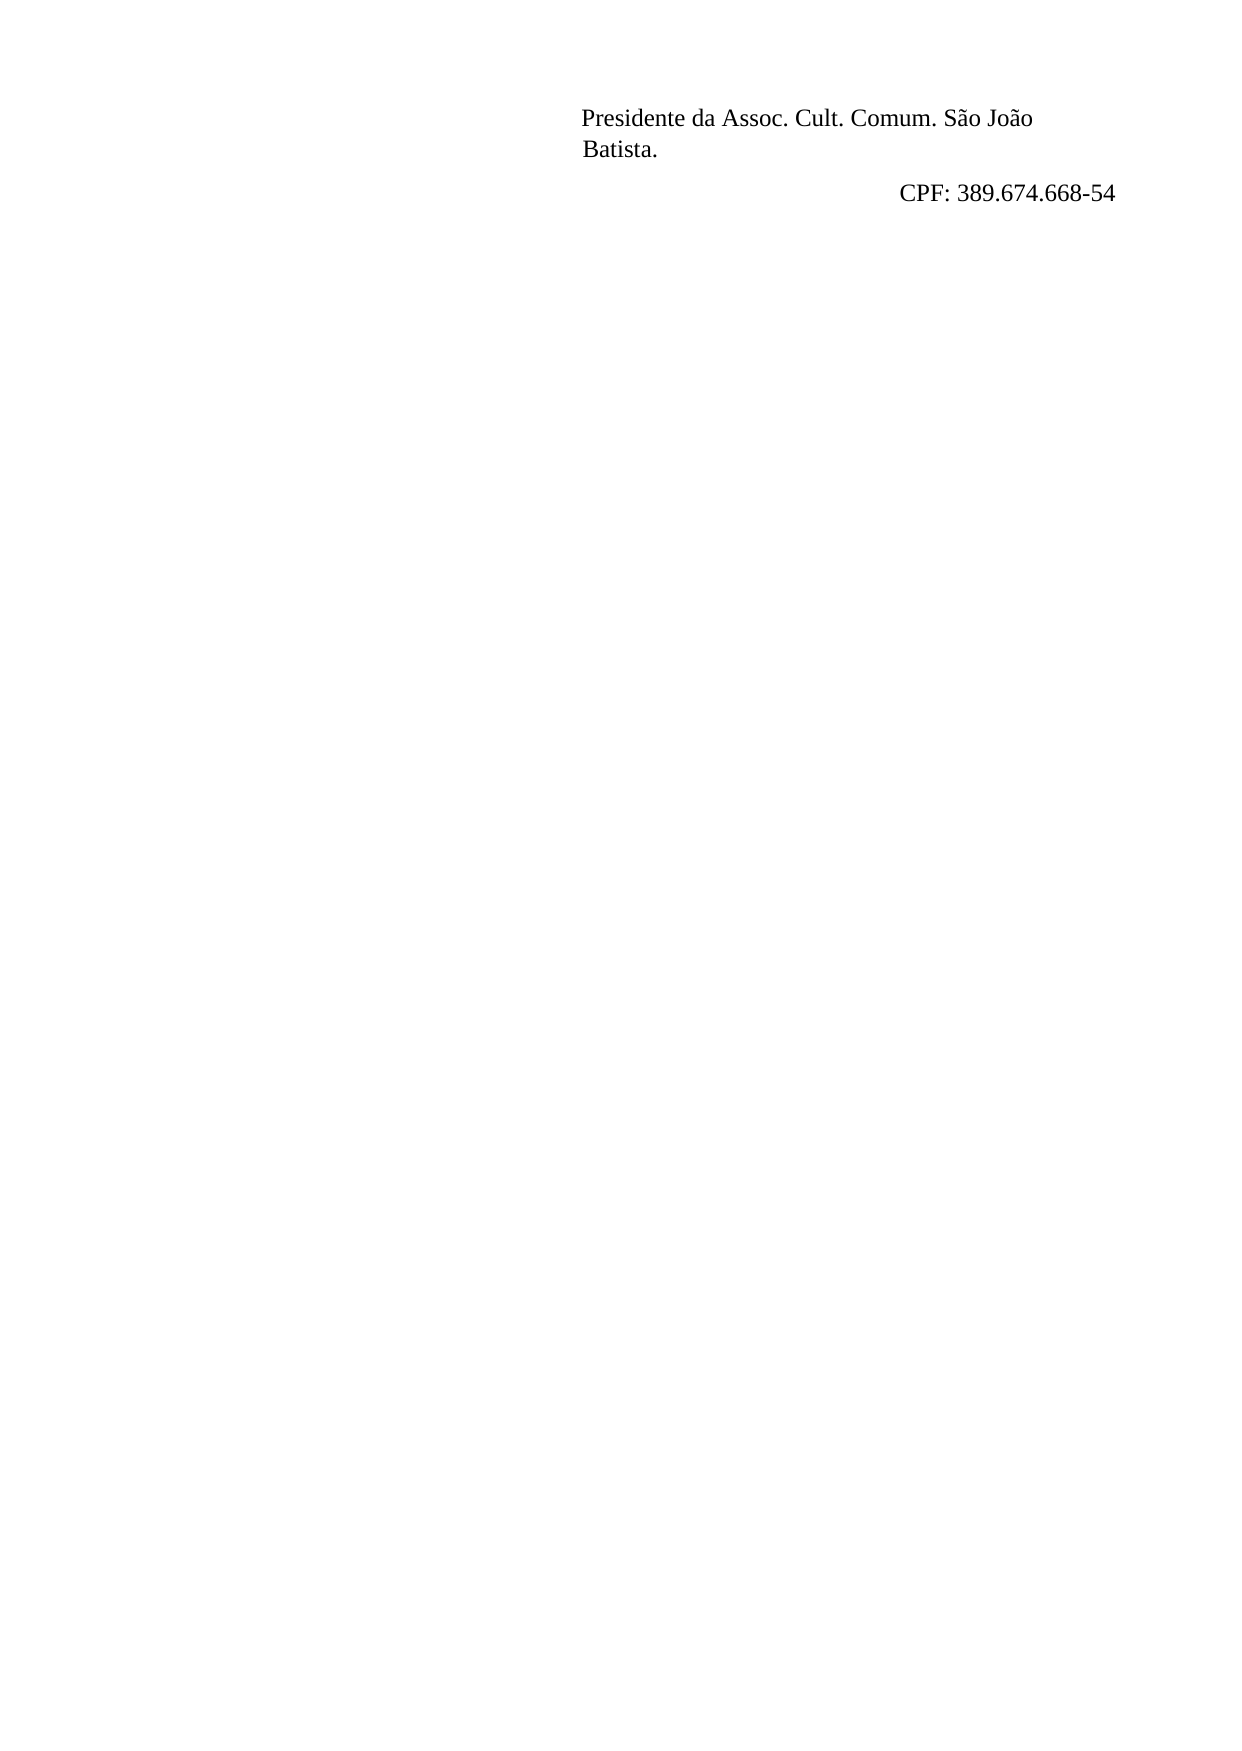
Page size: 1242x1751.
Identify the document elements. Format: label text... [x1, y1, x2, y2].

text Presidente da Assoc. Cult. Comum. São João Batista. [581, 103, 1114, 163]
text CPF: 389.674.668-54 [580, 178, 1115, 207]
